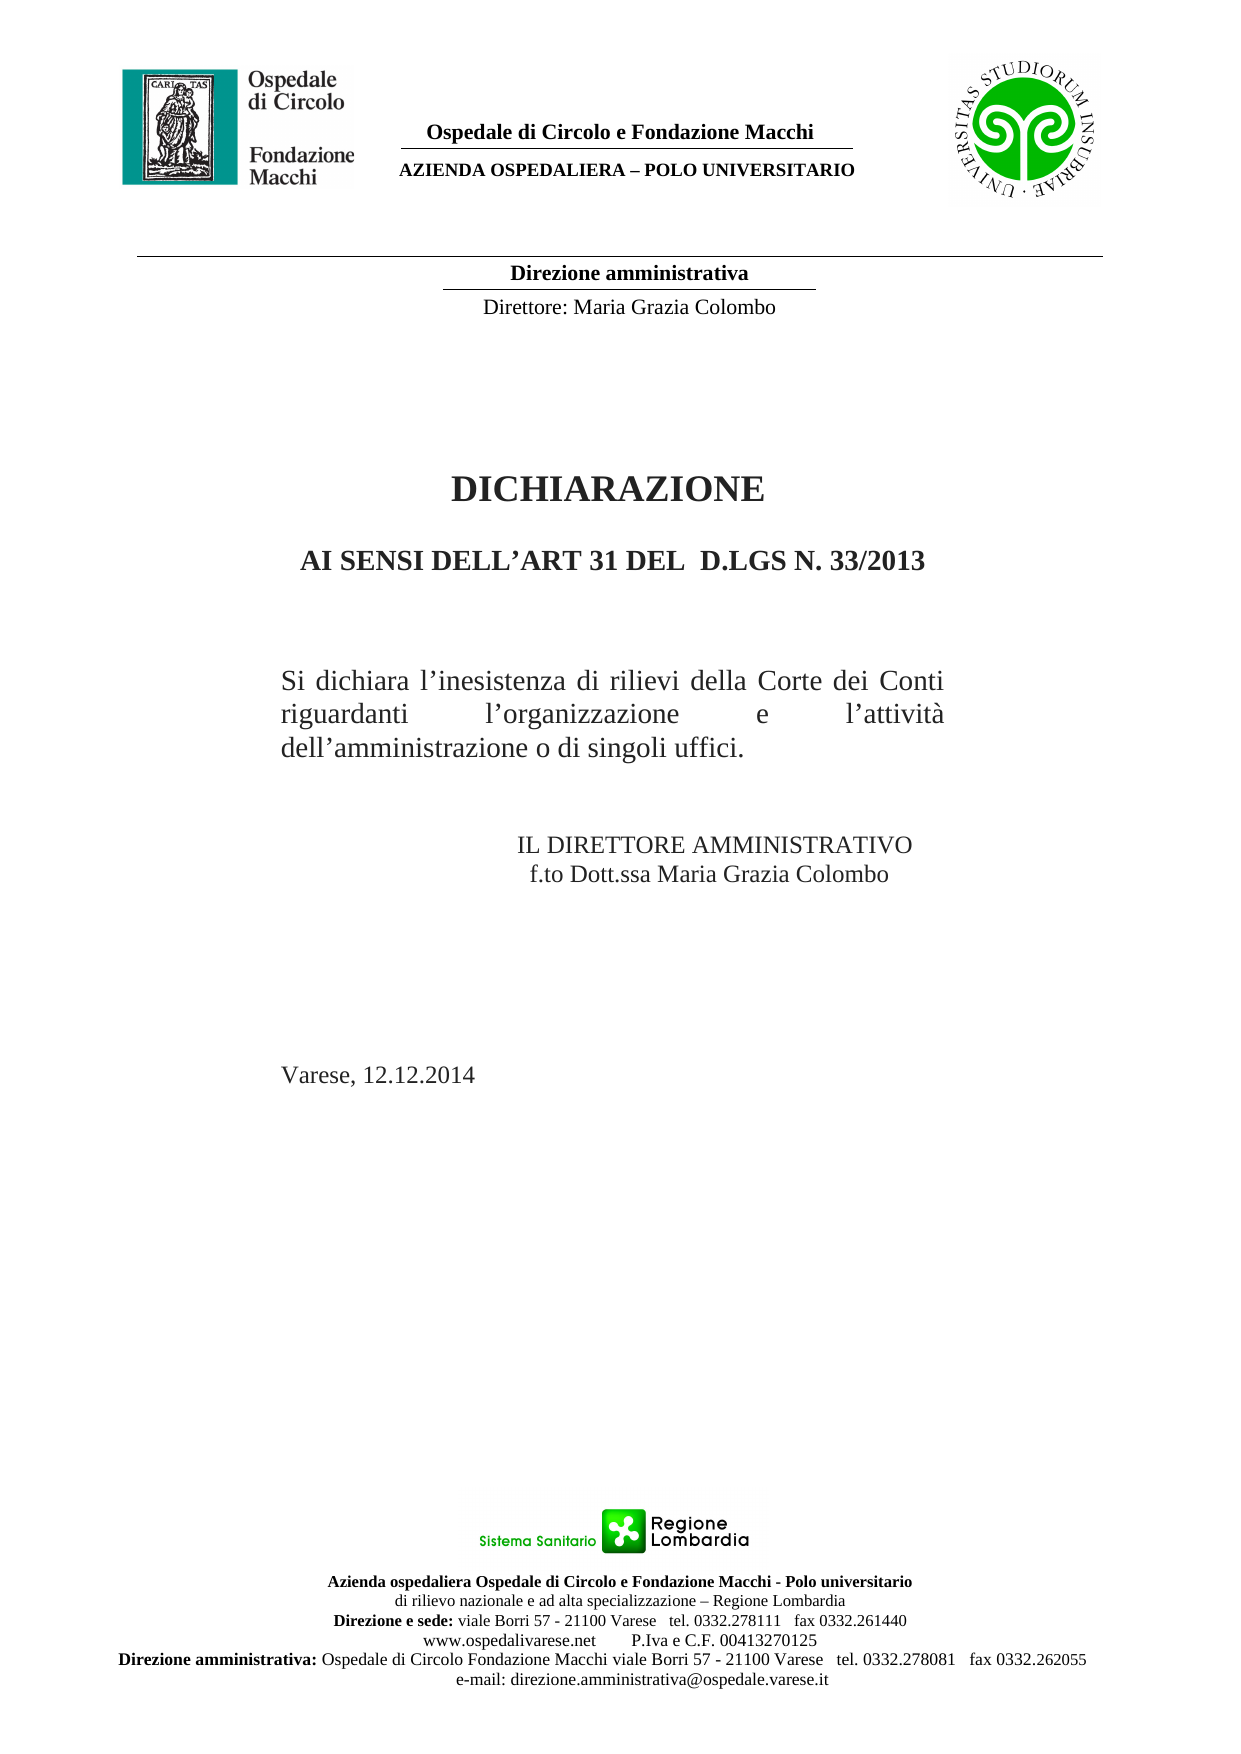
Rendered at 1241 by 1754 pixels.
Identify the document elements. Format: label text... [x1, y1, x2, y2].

text Varese, 12.12.2014 [162, 1060, 1063, 1089]
text AI SENSI DELL’ART 31 DEL D.LGS N. 33/2013 [162, 543, 1063, 576]
text IL DIRETTORE AMMINISTRATIVO [162, 830, 1063, 859]
picture [458, 1487, 770, 1575]
picture [118, 65, 355, 189]
table_header [694, 380, 1178, 437]
text DICHIARAZIONE [162, 466, 1063, 509]
text f.to Dott.ssa Maria Grazia Colombo [162, 859, 1063, 888]
table_header [111, 380, 694, 437]
picture [948, 53, 1102, 207]
text Si dichiara l’inesistenza di rilievi della Corte dei Conti riguardanti l’organizzazione e l’attività dell’amministrazione o di singoli uffici. [281, 663, 945, 763]
